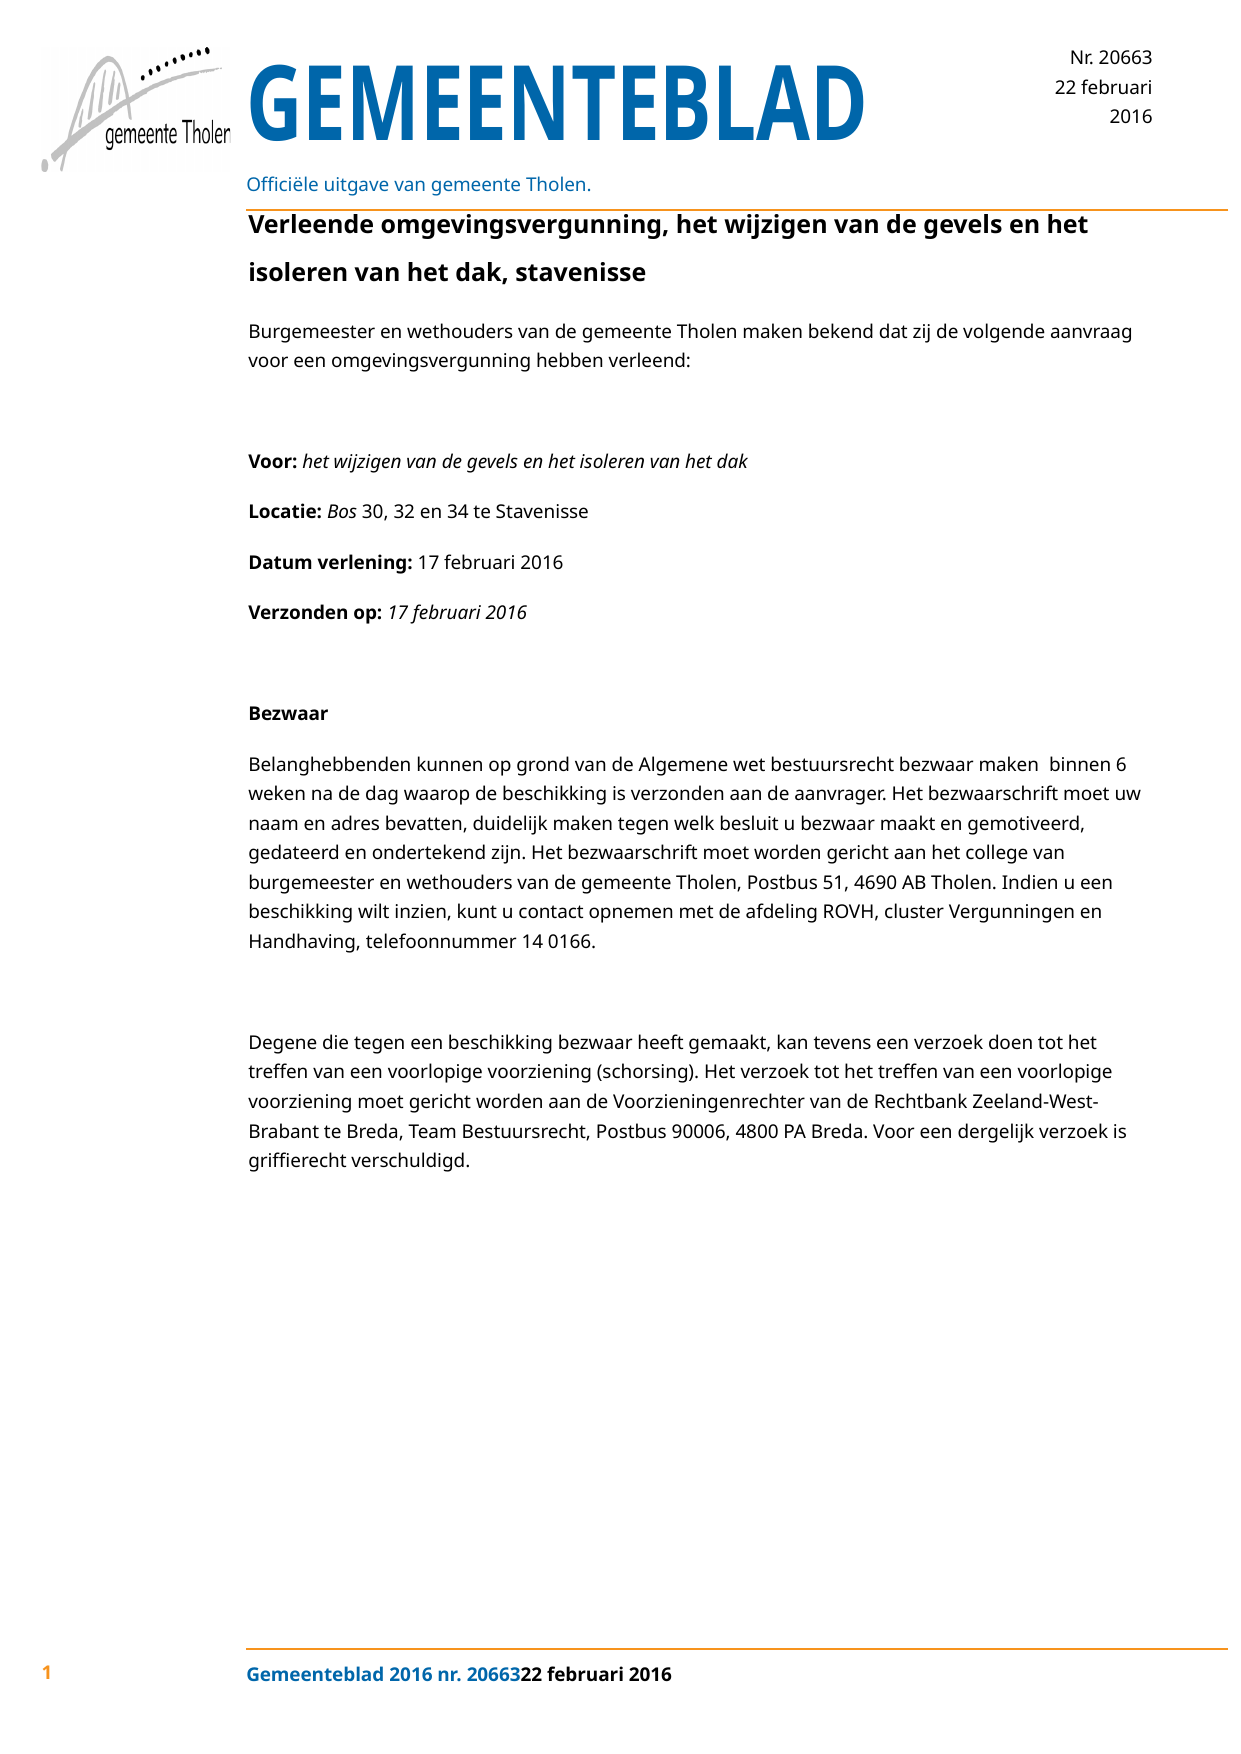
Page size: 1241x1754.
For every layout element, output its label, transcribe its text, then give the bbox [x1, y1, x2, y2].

text Verzonden op: 17 februari 2016 [248, 599, 1152, 625]
text Degene die tegen een beschikking bezwaar heeft gemaakt, kan tevens een verzoek doen tot het treffen van een voorlopige voorziening (schorsing). Het verzoek tot het treffen van een voorlopige voorziening moet gericht worden aan de Voorzieningenrechter van de Rechtbank Zeeland-West-Brabant te Breda, Team Bestuursrecht, Postbus 90006, 4800 PA Breda. Voor een dergelijk verzoek is griffierecht verschuldigd. [248, 1029, 1152, 1173]
text Verleende omgevingsvergunning, het wijzigen van de gevels en het isoleren van het dak, stavenisse [248, 211, 1152, 288]
text Burgemeester en wethouders van de gemeente Tholen maken bekend dat zij de volgende aanvraag voor een omgevingsvergunning hebben verleend: [248, 318, 1152, 373]
text Datum verlening: 17 februari 2016 [248, 549, 1152, 575]
text Belanghebbenden kunnen op grond van de Algemene wet bestuursrecht bezwaar maken binnen 6 weken na de dag waarop de beschikking is verzonden aan de aanvrager. Het bezwaarschrift moet uw naam en adres bevatten, duidelijk maken tegen welk besluit u bezwaar maakt en gemotiveerd, gedateerd en ondertekend zijn. Het bezwaarschrift moet worden gericht aan het college van burgemeester en wethouders van de gemeente Tholen, Postbus 51, 4690 AB Tholen. Indien u een beschikking wilt inzien, kunt u contact opnemen met de afdeling ROVH, cluster Vergunningen en Handhaving, telefoonnummer 14 0166. [248, 751, 1152, 954]
text Locatie: Bos 30, 32 en 34 te Stavenisse [248, 499, 1152, 524]
text Bezwaar [248, 700, 1152, 726]
text Voor: het wijzigen van de gevels en het isoleren van het dak [248, 448, 1152, 474]
picture [41, 47, 231, 172]
